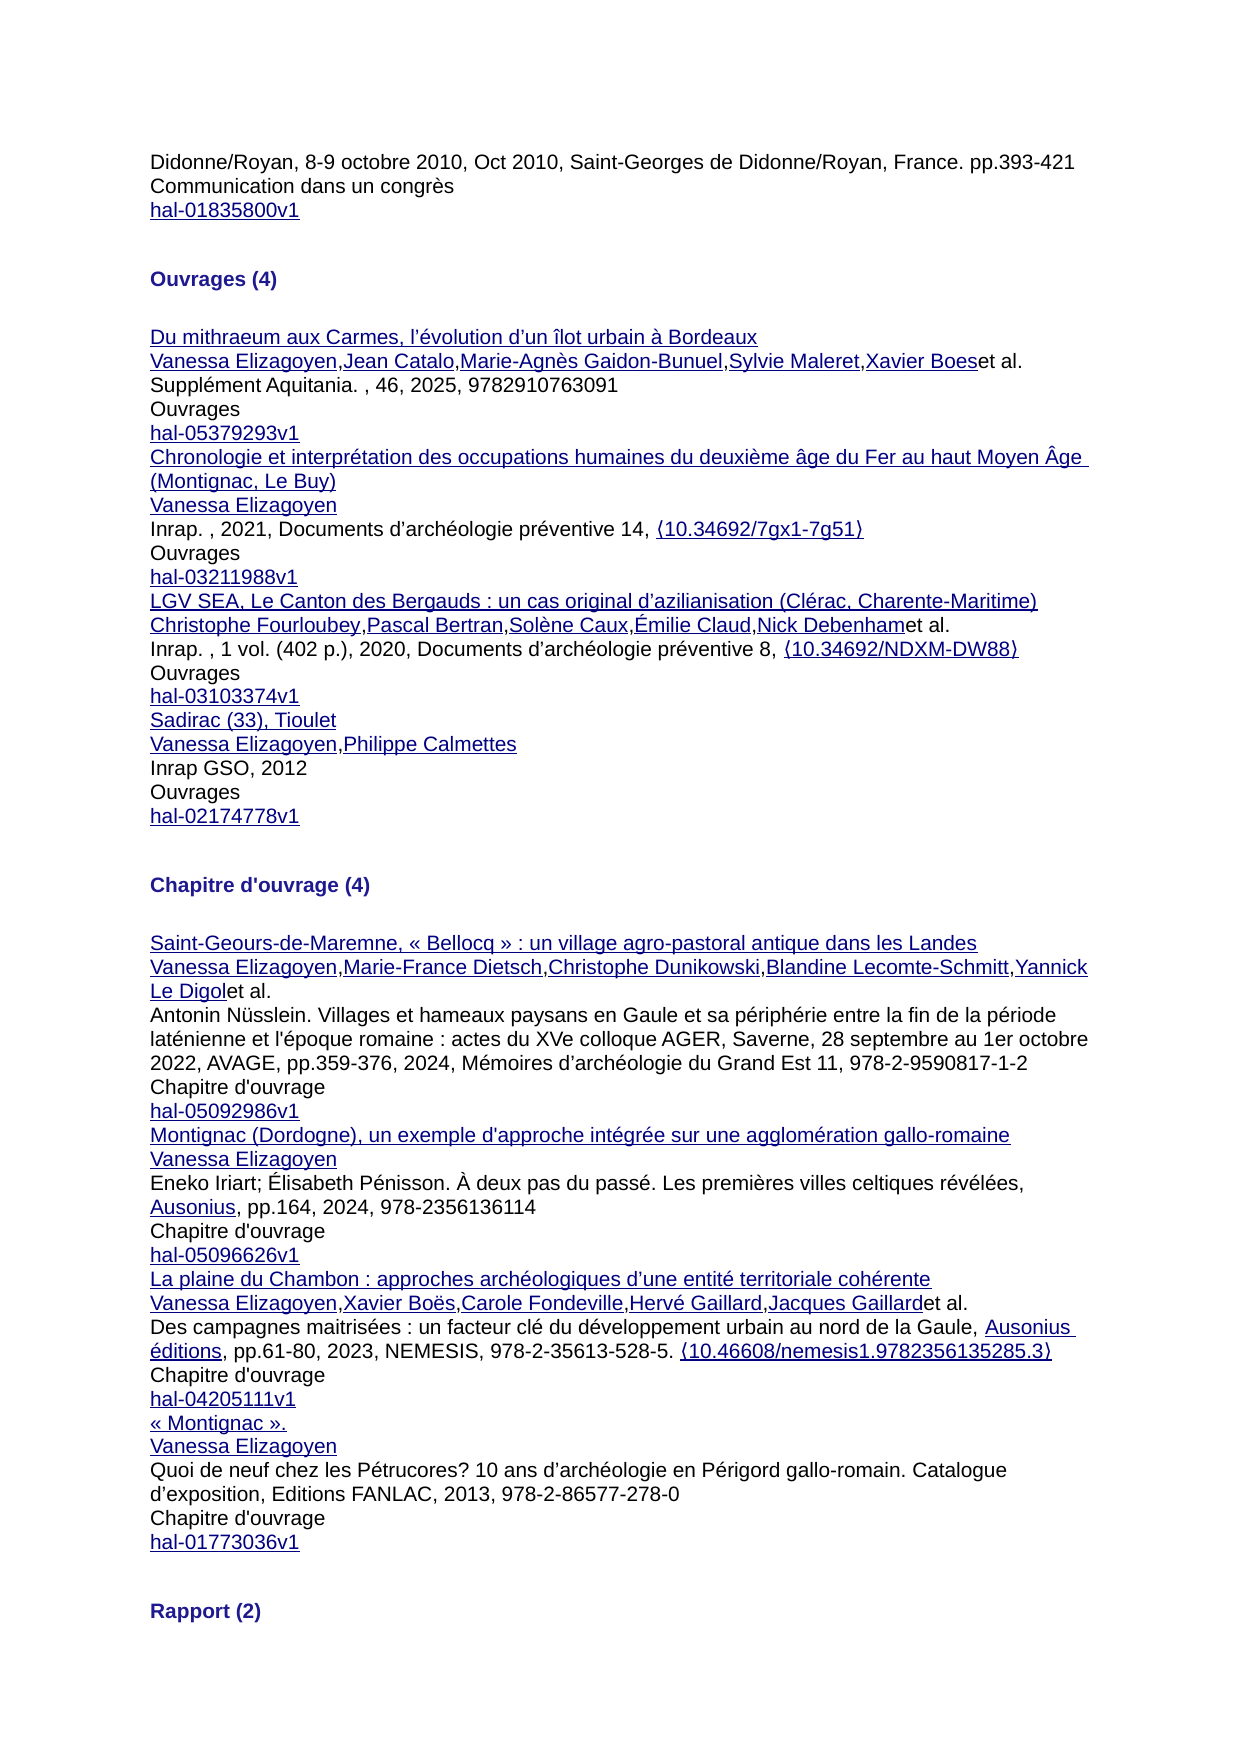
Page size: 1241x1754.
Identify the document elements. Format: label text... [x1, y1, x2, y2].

table_cell LGV SEA, Le Canton des Bergauds : un cas original d’azilianisation (Clérac, Charente-Maritime) Christophe Fourloubey,Pascal Bertran,Solène Caux,Émilie Claud,Nick Debenhamet al. Inrap. , 1 vol. (402 p.), 2020, Documents d’archéologie préventive 8, ⟨10.34692/NDXM-DW88⟩ Ouvrages hal-03103374v1 [150, 589, 1090, 708]
table_cell Montignac (Dordogne), un exemple d'approche intégrée sur une agglomération gallo-romaine Vanessa Elizagoyen Eneko Iriart; Élisabeth Pénisson. À deux pas du passé. Les premières villes celtiques révélées, Ausonius, pp.164, 2024, 978-2356136114 Chapitre d'ouvrage hal-05096626v1 [150, 1123, 1090, 1267]
table_cell Chronologie et interprétation des occupations humaines du deuxième âge du Fer au haut Moyen Âge (Montignac, Le Buy) Vanessa Elizagoyen Inrap. , 2021, Documents d’archéologie préventive 14, ⟨10.34692/7gx1-7g51⟩ Ouvrages hal-03211988v1 [150, 445, 1090, 588]
table_header Du mithraeum aux Carmes, l’évolution d’un îlot urbain à Bordeaux Vanessa Elizagoyen,Jean Catalo,Marie-Agnès Gaidon-Bunuel,Sylvie Maleret,Xavier Boeset al. Supplément Aquitania. , 46, 2025, 9782910763091 Ouvrages hal-05379293v1 [150, 325, 1090, 445]
table_cell Sadirac (33), Tioulet Vanessa Elizagoyen,Philippe Calmettes Inrap GSO, 2012 Ouvrages hal-02174778v1 [150, 708, 1090, 828]
subtitle Ouvrages (4) [150, 267, 1090, 291]
table_cell Uzein Las Areilles : des occupations humaines sur le piémont des Pyrénées occidentales au Néolithique et à l’Age du Bronze Vanessa Elizagoyen,Patrice Dumontier,Fabien Convertini,Émilie Claud,Christophe Fourloubeyet al. Dynamismes et rythmes évolutifs des sociétés de la Préhistoire récente : actualité de la recherche. Actes des 9èmes Rencontres Méridionales de Préhistoire Récente, Saint-Georges de Didonne/Royan, 8-9 octobre 2010, Oct 2010, Saint-Georges de Didonne/Royan, France. pp.393-421 Communication dans un congrès hal-01835800v1 [150, 150, 1090, 222]
subtitle Rapport (2) [150, 1599, 1090, 1623]
subtitle Chapitre d'ouvrage (4) [150, 873, 1090, 897]
table_cell La plaine du Chambon : approches archéologiques d’une entité territoriale cohérente Vanessa Elizagoyen,Xavier Boës,Carole Fondeville,Hervé Gaillard,Jacques Gaillardet al. Des campagnes maitrisées : un facteur clé du développement urbain au nord de la Gaule, Ausonius éditions, pp.61-80, 2023, NEMESIS, 978-2-35613-528-5. ⟨10.46608/nemesis1.9782356135285.3⟩ Chapitre d'ouvrage hal-04205111v1 [150, 1267, 1090, 1410]
table_header Saint-Geours-de-Maremne, « Bellocq » : un village agro-pastoral antique dans les Landes Vanessa Elizagoyen,Marie-France Dietsch,Christophe Dunikowski,Blandine Lecomte-Schmitt,Yannick Le Digolet al. Antonin Nüsslein. Villages et hameaux paysans en Gaule et sa périphérie entre la fin de la période laténienne et l'époque romaine : actes du XVe colloque AGER, Saverne, 28 septembre au 1er octobre 2022, AVAGE, pp.359-376, 2024, Mémoires d’archéologie du Grand Est 11, 978-2-9590817-1-2 Chapitre d'ouvrage hal-05092986v1 [150, 931, 1090, 1123]
table_cell « Montignac ». Vanessa Elizagoyen Quoi de neuf chez les Pétrucores? 10 ans d’archéologie en Périgord gallo-romain. Catalogue d’exposition, Editions FANLAC, 2013, 978-2-86577-278-0 Chapitre d'ouvrage hal-01773036v1 [150, 1410, 1090, 1554]
